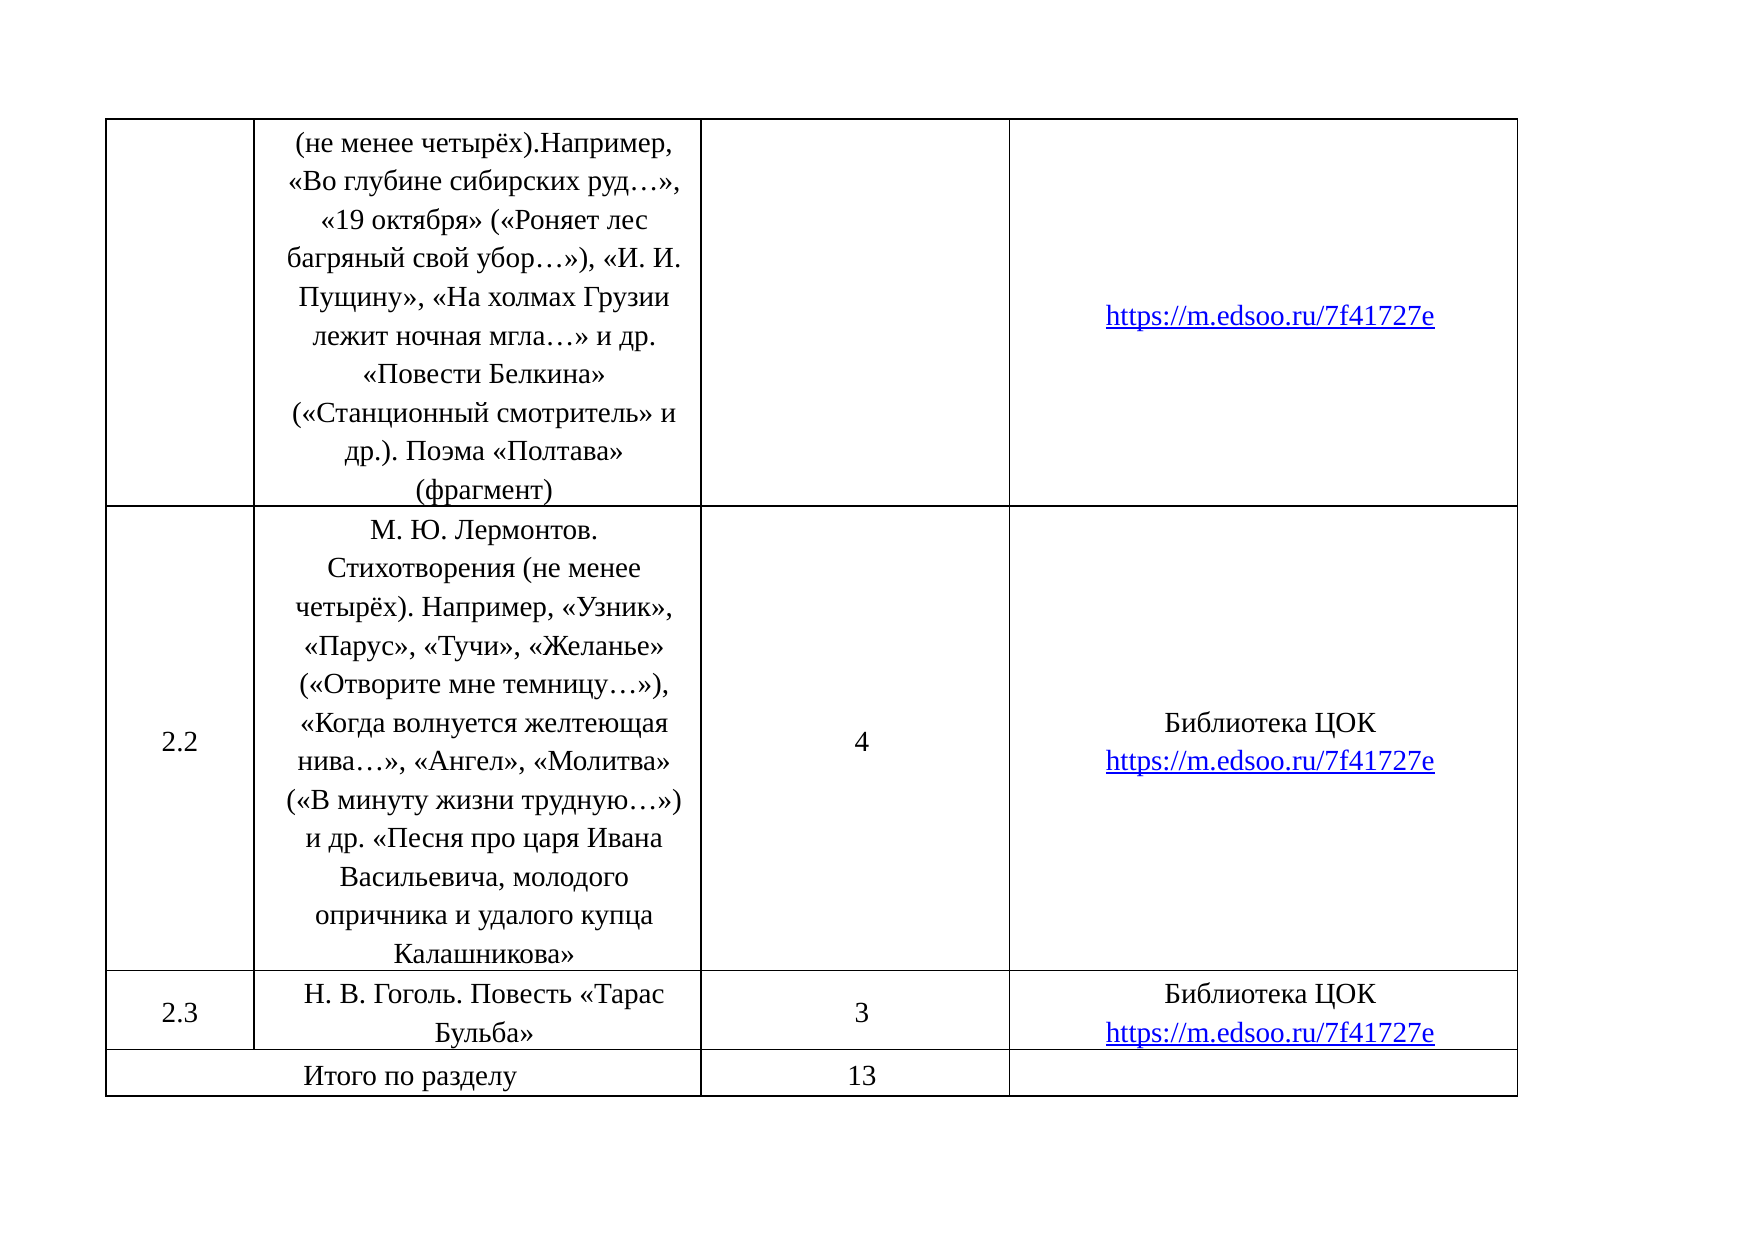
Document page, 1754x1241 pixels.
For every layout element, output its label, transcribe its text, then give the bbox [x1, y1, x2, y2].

table_cell https://m.edsoo.ru/7f41727e [1010, 120, 1517, 505]
table_cell 2.3 [107, 971, 253, 1048]
table_cell (не менее четырёх).Например, «Во глубине сибирских руд…», «19 октября» («Роняет лес багряный свой убор…»), «И. И. Пущину», «На холмах Грузии лежит ночная мгла…» и др. «Повести Белкина» («Станционный смотритель» и др.). Поэма «Полтава» (фрагмент) [255, 120, 700, 505]
table_cell [702, 120, 1009, 505]
table_cell 13 [702, 1050, 1009, 1095]
table_cell Итого по разделу [107, 1050, 700, 1095]
table_cell Библиотека ЦОК https://m.edsoo.ru/7f41727e [1010, 971, 1517, 1048]
table_cell 2.2 [107, 507, 253, 969]
table_cell Библиотека ЦОК https://m.edsoo.ru/7f41727e [1010, 507, 1517, 969]
table_cell [107, 120, 253, 505]
table_cell 3 [702, 971, 1009, 1048]
table_cell М. Ю. Лермонтов. Стихотворения (не менее четырёх). Например, «Узник», «Парус», «Тучи», «Желанье» («Отворите мне темницу…»), «Когда волнуется желтеющая нива…», «Ангел», «Молитва» («В минуту жизни трудную…») и др. «Песня про царя Ивана Васильевича, молодого опричника и удалого купца Калашникова» [255, 507, 700, 969]
table_cell [1010, 1050, 1517, 1095]
table_cell 4 [702, 507, 1009, 969]
table_cell Н. В. Гоголь. Повесть «Тарас Бульба» [255, 971, 700, 1048]
